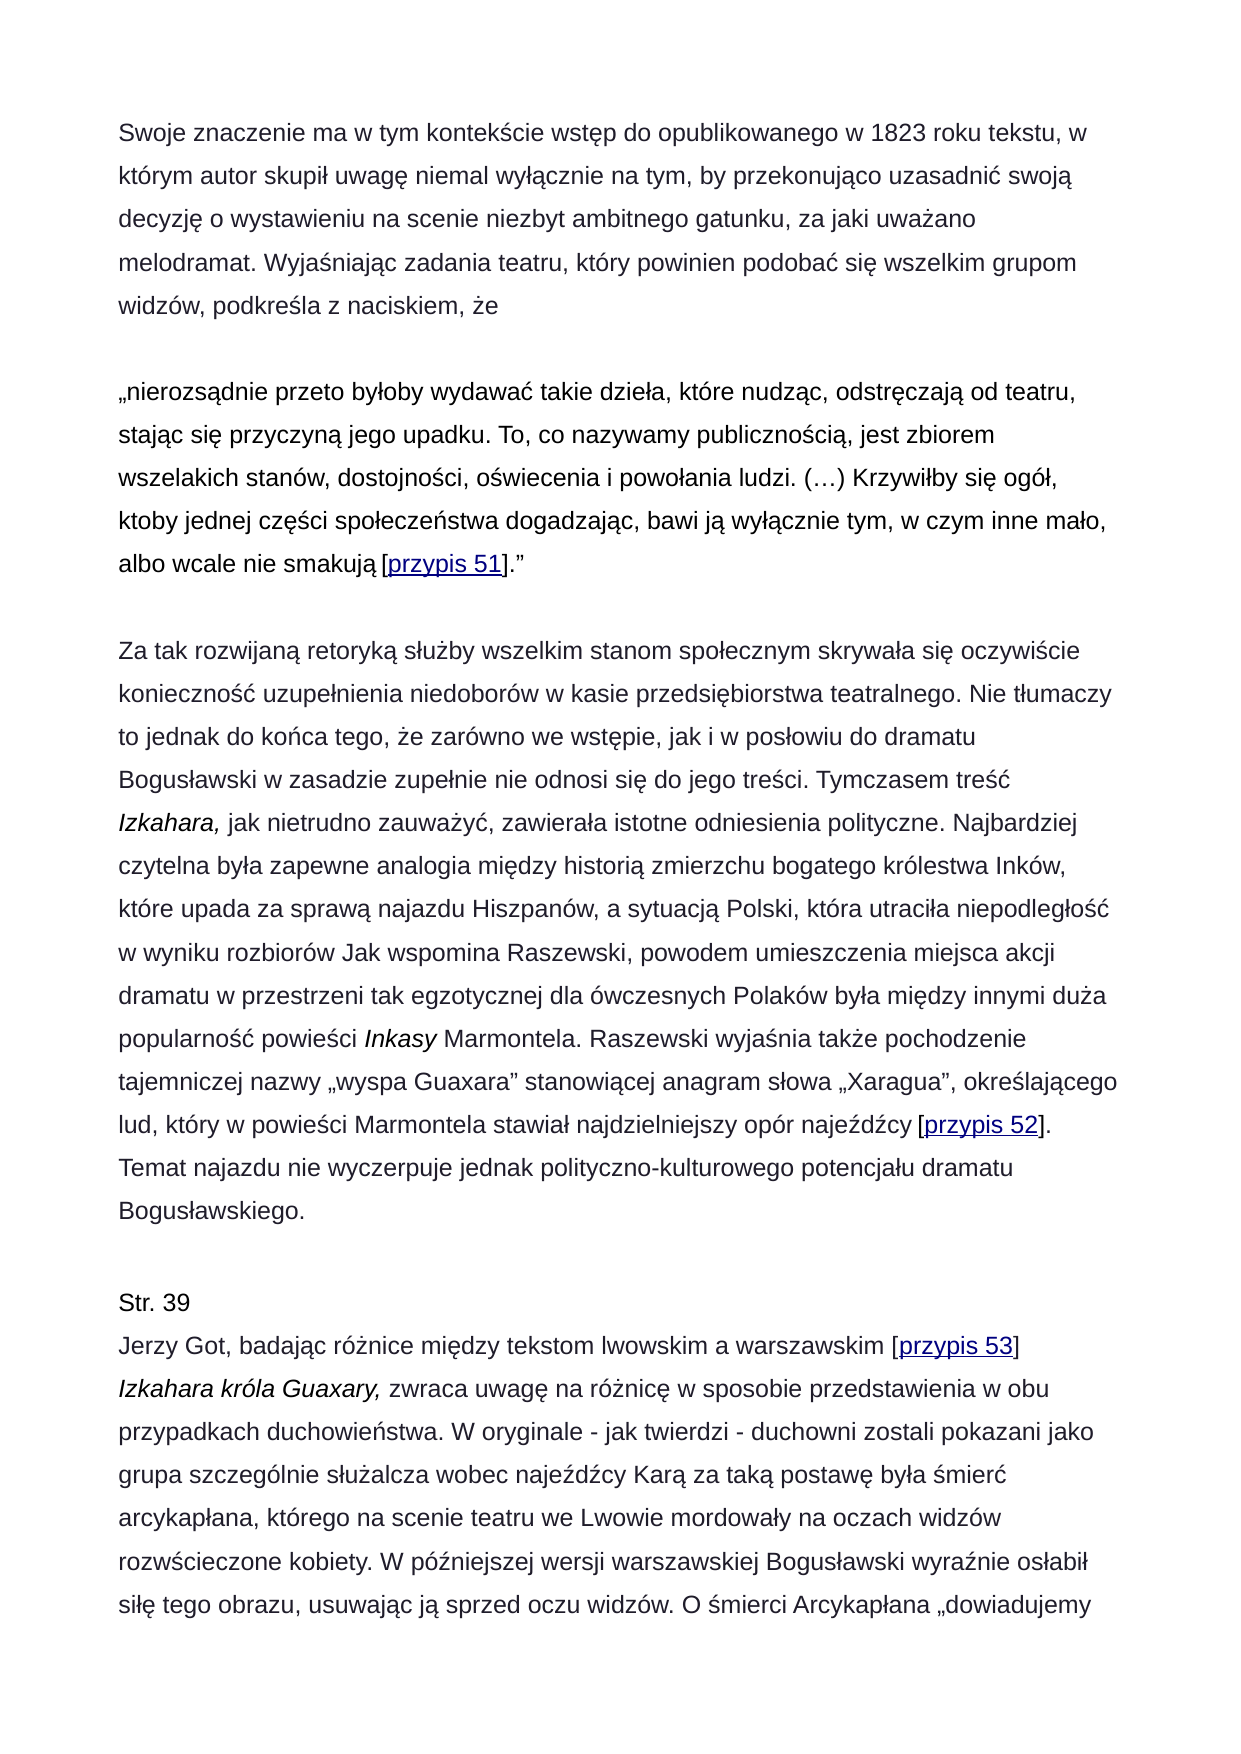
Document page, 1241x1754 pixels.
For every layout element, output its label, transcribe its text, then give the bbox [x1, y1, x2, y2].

text Za tak rozwijaną retoryką służby wszelkim stanom społecznym skrywała się oczywiście konieczność uzupełnienia niedoborów w kasie przedsiębiorstwa teatralnego. Nie tłumaczy to jednak do końca tego, że zarówno we wstępie, jak i w posłowiu do dramatu Bogusławski w zasadzie zupełnie nie odnosi się do jego treści. Tymczasem treść Izkahara, jak nietrudno zauważyć, zawierała istotne odniesienia polityczne. Najbardziej czytelna była zapewne analogia między historią zmierzchu bogatego królestwa Inków, które upada za sprawą najazdu Hiszpanów, a sytuacją Polski, która utraciła niepodległość w wyniku rozbiorów Jak wspomina Raszewski, powodem umieszczenia miejsca akcji dramatu w przestrzeni tak egzotycznej dla ówczesnych Polaków była między innymi duża popularność powieści Inkasy Marmontela. Raszewski wyjaśnia także pochodzenie tajemniczej nazwy „wyspa Guaxara” stanowiącej anagram słowa „Xaragua”, określającego lud, który w powieści Marmontela stawiał najdzielniejszy opór najeźdźcy [przypis 52]. [118, 636, 1122, 1139]
text Temat najazdu nie wyczerpuje jednak polityczno-kulturowego potencjału dramatu Bogusławskiego. [118, 1153, 1122, 1225]
text Jerzy Got, badając różnice między tekstom lwowskim a warszawskim [przypis 53] Izkahara króla Guaxary, zwraca uwagę na różnicę w sposobie przedstawienia w obu przypadkach duchowieństwa. W oryginale - jak twierdzi - duchowni zostali pokazani jako grupa szczególnie służalcza wobec najeźdźcy Karą za taką postawę była śmierć arcykapłana, którego na scenie teatru we Lwowie mordowały na oczach widzów rozwścieczone kobiety. W późniejszej wersji warszawskiej Bogusławski wyraźnie osłabił siłę tego obrazu, usuwając ją sprzed oczu widzów. O śmierci Arcykapłana „dowiadujemy [118, 1331, 1122, 1618]
text Str. 39 [118, 1288, 1122, 1317]
text „nierozsądnie przeto byłoby wydawać takie dzieła, które nudząc, odstręczają od teatru, stając się przyczyną jego upadku. To, co nazywamy publicznością, jest zbiorem wszelakich stanów, dostojności, oświecenia i powołania ludzi. (…) Krzywiłby się ogół, ktoby jednej części społeczeństwa dogadzając, bawi ją wyłącznie tym, w czym inne mało, albo wcale nie smakują [przypis 51].” [118, 377, 1122, 578]
text Swoje znaczenie ma w tym kontekście wstęp do opublikowanego w 1823 roku tekstu, w którym autor skupił uwagę niemal wyłącznie na tym, by przekonująco uzasadnić swoją decyzję o wystawieniu na scenie niezbyt ambitnego gatunku, za jaki uważano melodramat. Wyjaśniając zadania teatru, który powinien podobać się wszelkim grupom widzów, podkreśla z naciskiem, że [118, 118, 1122, 319]
